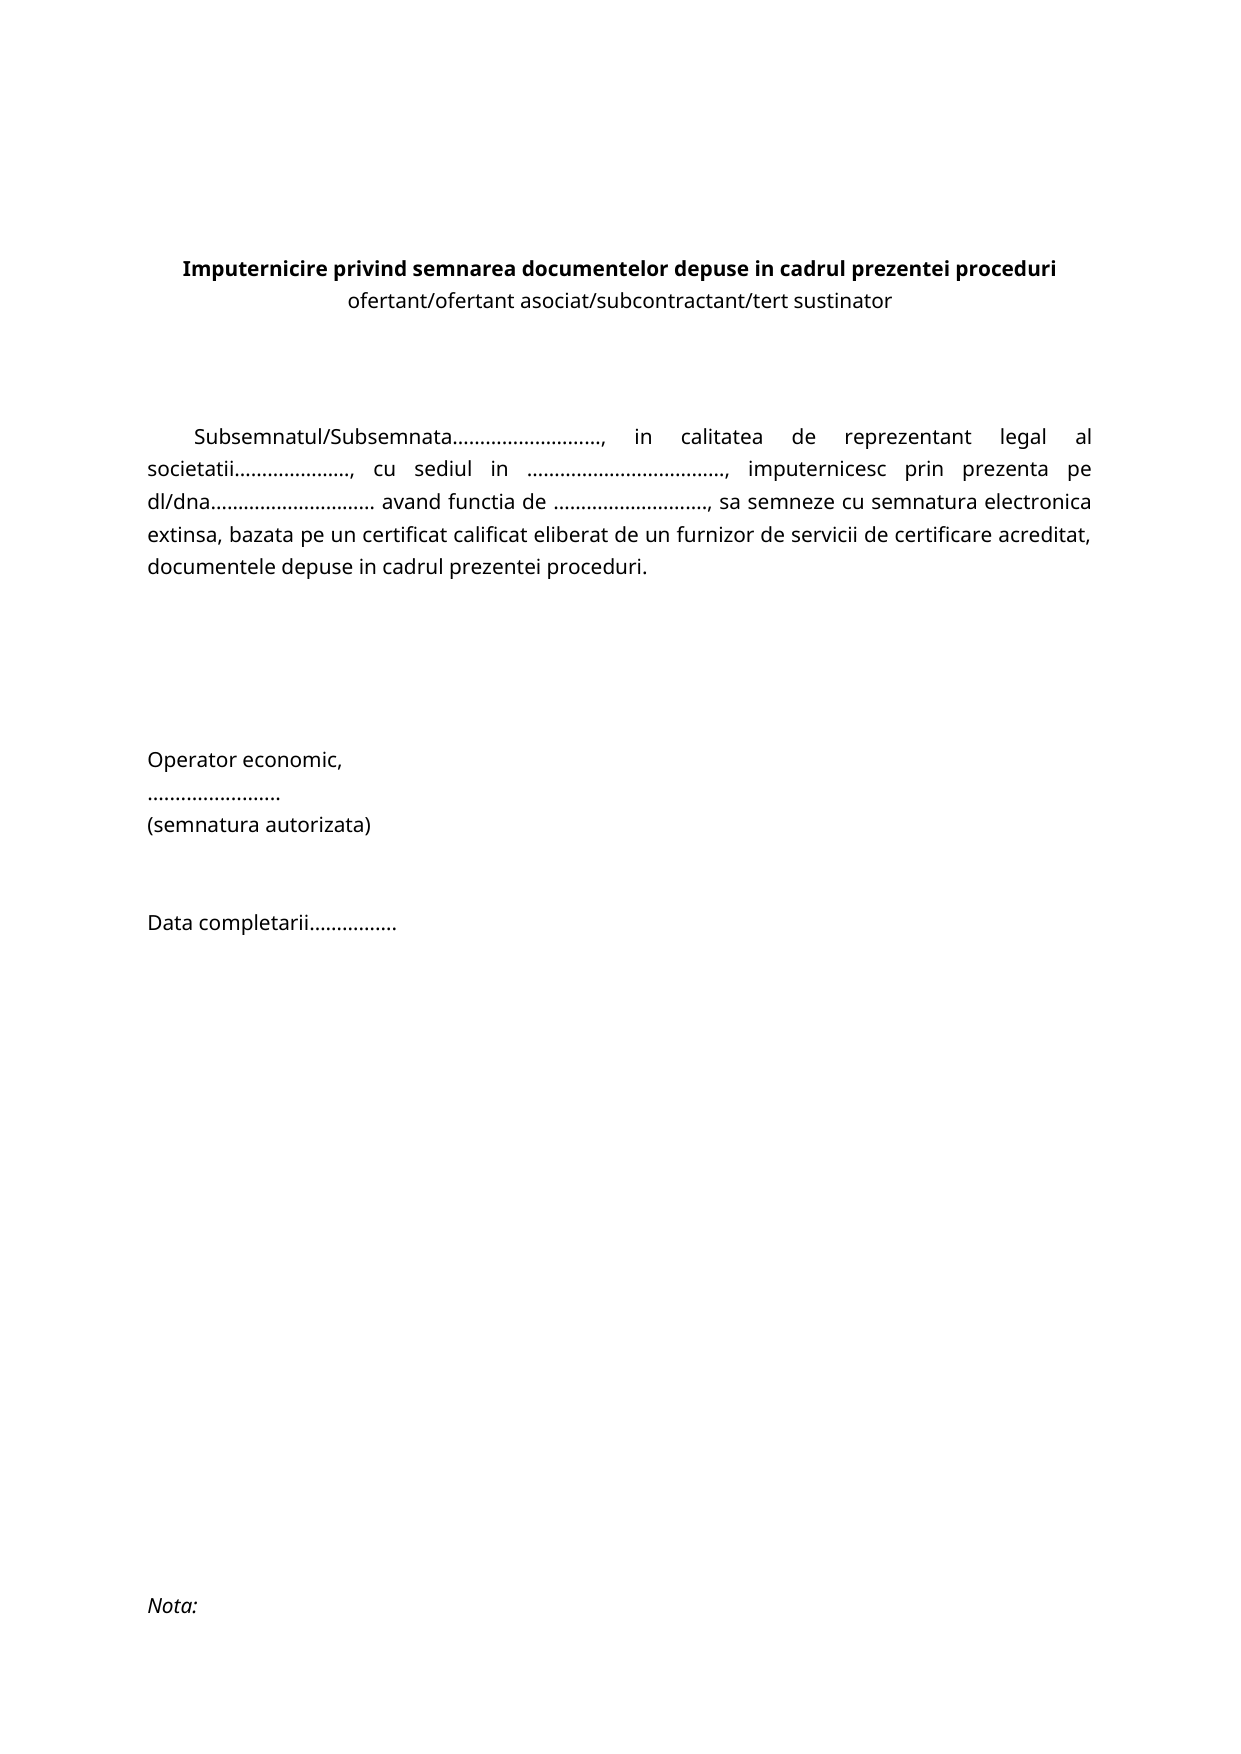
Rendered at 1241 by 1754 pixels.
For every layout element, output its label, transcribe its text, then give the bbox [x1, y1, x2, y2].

text ofertant/ofertant asociat/subcontractant/tert sustinator [147, 287, 1093, 315]
text (semnatura autorizata) [147, 811, 1093, 839]
text Subsemnatul/Subsemnata………………………, in calitatea de reprezentant legal al societatii…………………, cu sediul in ………………………………, imputernicesc prin prezenta pe dl/dna………………………… avand functia de ………………………., sa semneze cu semnatura electronica extinsa, bazata pe un certificat calificat eliberat de un furnizor de servicii de certificare acreditat, documentele depuse in cadrul prezentei proceduri. [147, 422, 1093, 581]
text Operator economic, [147, 745, 1093, 774]
text ........................ [147, 778, 1093, 806]
text Nota: [147, 1592, 1093, 1620]
text Data completarii……………. [147, 908, 1093, 937]
text Imputernicire privind semnarea documentelor depuse in cadrul prezentei proceduri [147, 254, 1093, 282]
